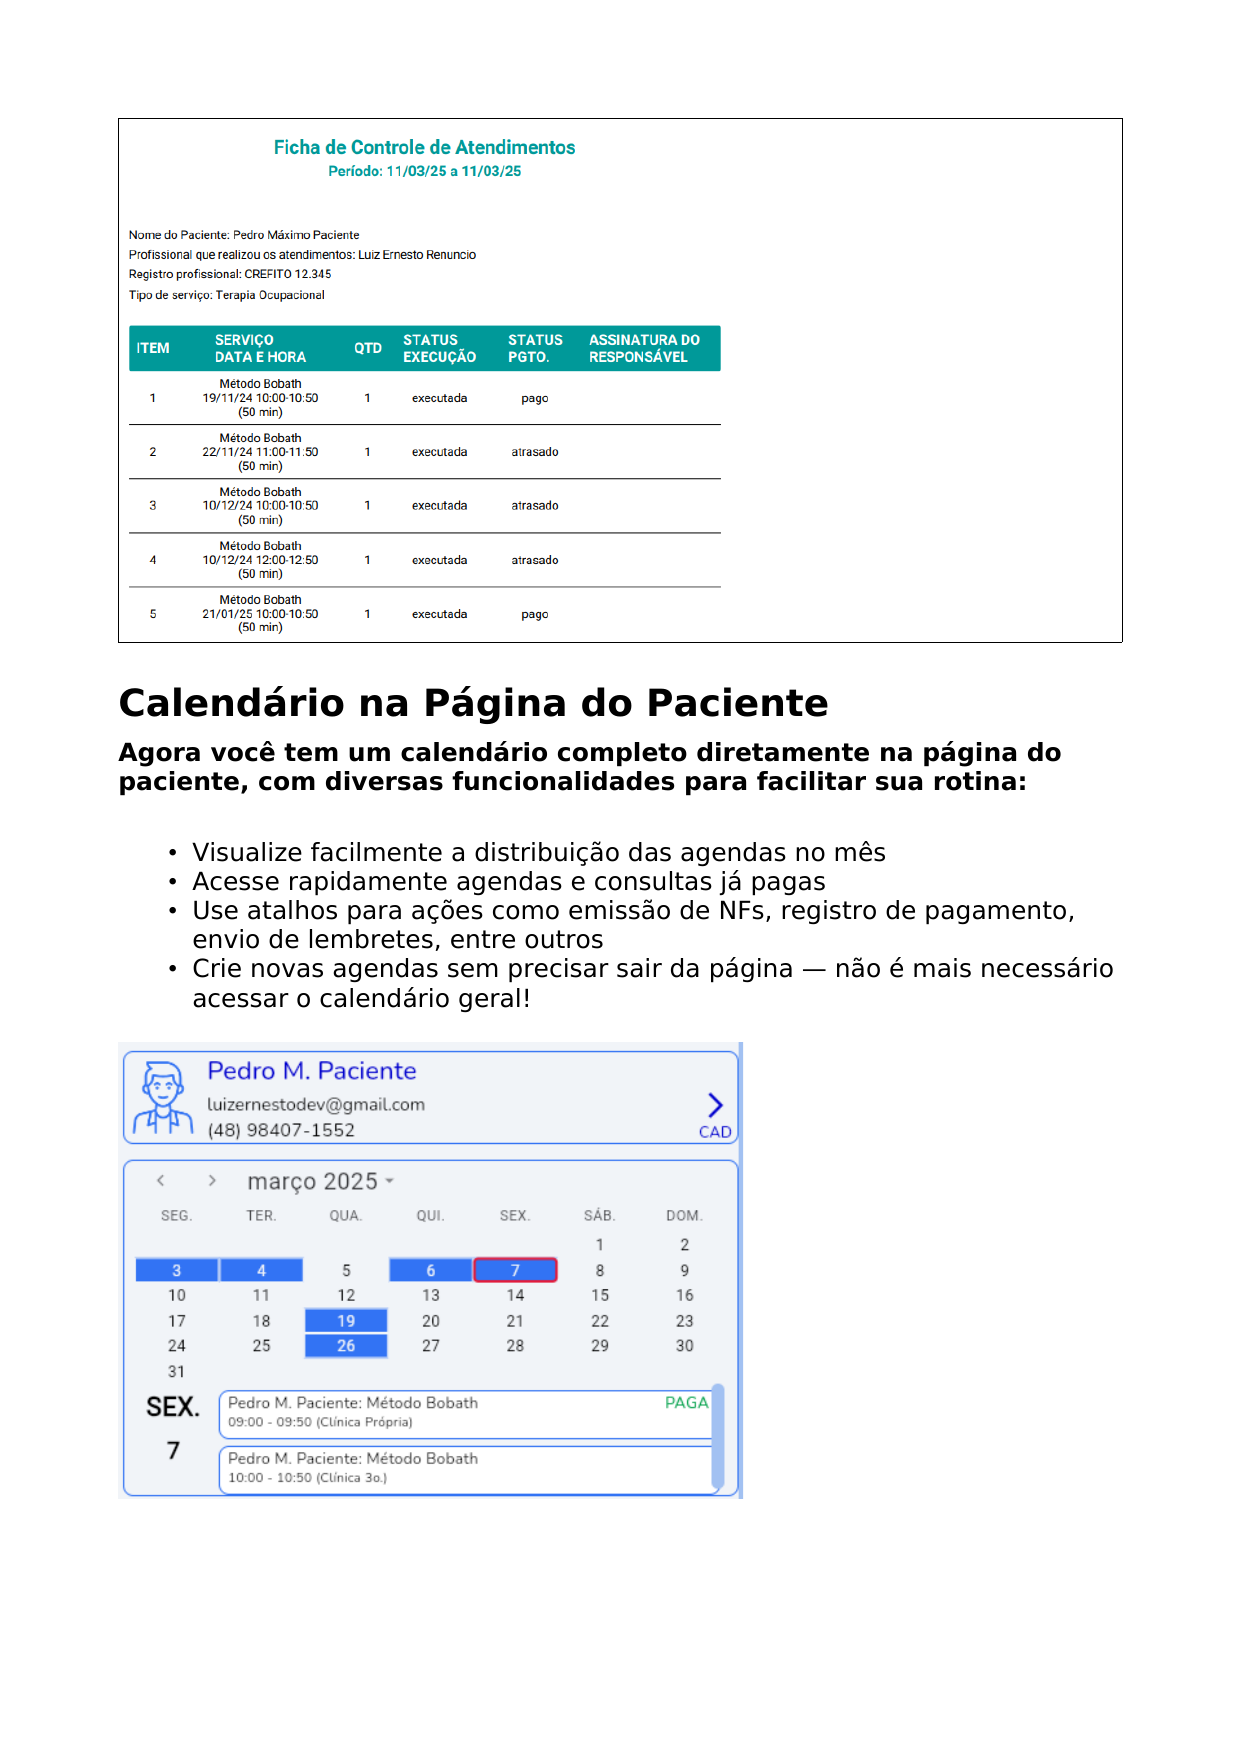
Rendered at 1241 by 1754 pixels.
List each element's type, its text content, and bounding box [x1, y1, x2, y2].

subtitle Calendário na Página do Paciente [118, 682, 1122, 725]
list Visualize facilmente a distribuição das agendas no mês [177, 838, 1122, 867]
picture [121, 121, 747, 639]
list Acesse rapidamente agendas e consultas já pagas [177, 867, 1122, 896]
picture [118, 1042, 744, 1499]
table_header [119, 119, 1122, 642]
list Crie novas agendas sem precisar sair da página — não é mais necessário acessar o calendário geral! [177, 955, 1122, 1013]
text Agora você tem um calendário completo diretamente na página do paciente, com diversas funcionalidades para facilitar sua rotina: [118, 738, 1122, 796]
list Use atalhos para ações como emissão de NFs, registro de pagamento, envio de lembretes, entre outros [177, 896, 1122, 955]
